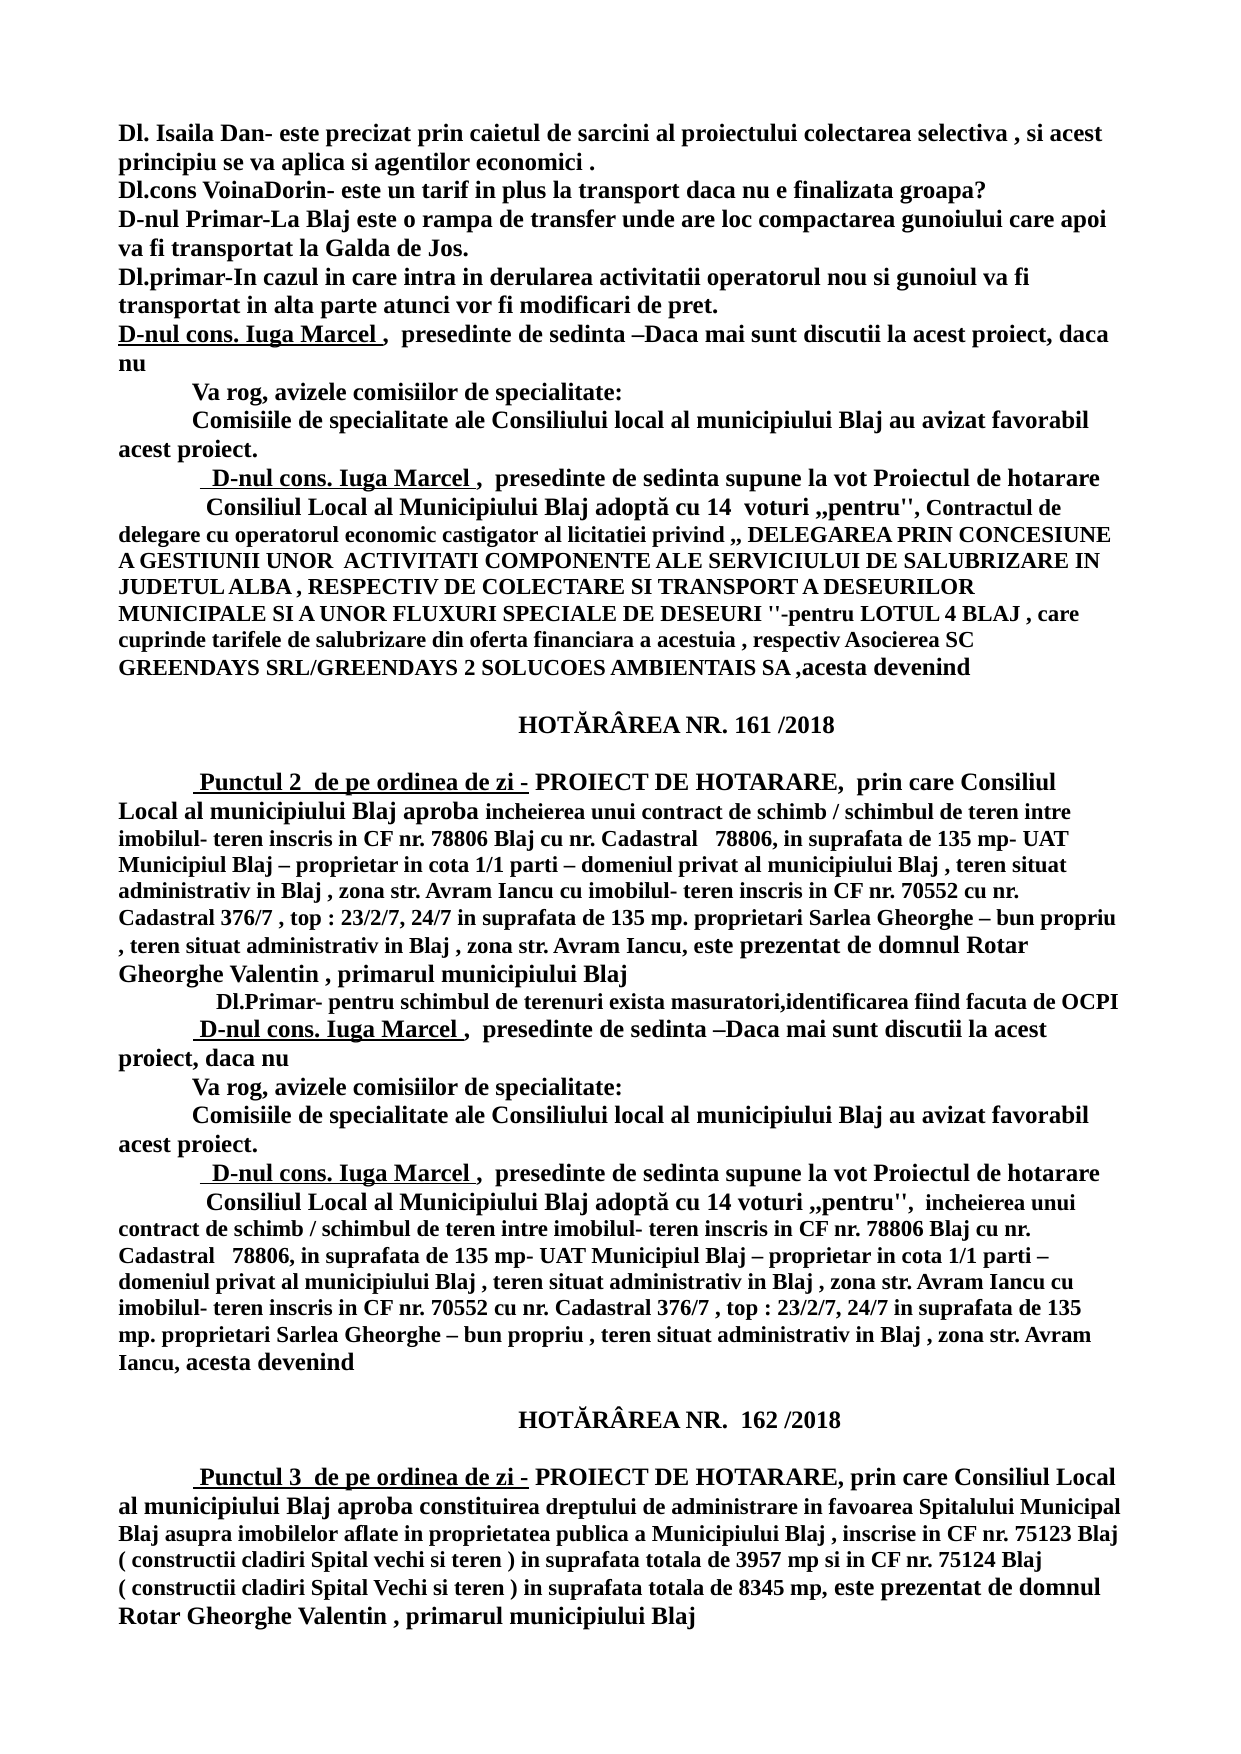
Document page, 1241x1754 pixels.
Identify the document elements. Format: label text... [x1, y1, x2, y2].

text Dl.primar-In cazul in care intra in derularea activitatii operatorul nou si gunoiul va fi transportat in alta parte atunci vor fi modificari de pret. [118, 262, 1122, 319]
text HOTĂRÂREA NR. 161 /2018 [118, 710, 1122, 739]
text Comisiile de specialitate ale Consiliului local al municipiului Blaj au avizat favorabil acest proiect. [118, 406, 1122, 463]
text Punctul 3 de pe ordinea de zi - PROIECT DE HOTARARE, prin care Consiliul Local al municipiului Blaj aproba constituirea dreptului de administrare in favoarea Spitalului Municipal Blaj asupra imobilelor aflate in proprietatea publica a Municipiului Blaj , inscrise in CF nr. 75123 Blaj ( constructii cladiri Spital vechi si teren ) in suprafata totala de 3957 mp si in CF nr. 75124 Blaj ( constructii cladiri Spital Vechi si teren ) in suprafata totala de 8345 mp, este prezentat de domnul Rotar Gheorghe Valentin , primarul municipiului Blaj [118, 1462, 1122, 1630]
text Va rog, avizele comisiilor de specialitate: [118, 377, 1122, 406]
text D-nul cons. Iuga Marcel , presedinte de sedinta –Daca mai sunt discutii la acest proiect, daca nu [118, 1014, 1122, 1072]
text D-nul cons. Iuga Marcel , presedinte de sedinta supune la vot Proiectul de hotarare [118, 1158, 1122, 1187]
text Dl.cons VoinaDorin- este un tarif in plus la transport daca nu e finalizata groapa? [118, 176, 1122, 204]
text Dl.Primar- pentru schimbul de terenuri exista masuratori,identificarea fiind facuta de OCPI [118, 988, 1122, 1014]
text Va rog, avizele comisiilor de specialitate: [118, 1072, 1122, 1100]
text D-nul Primar-La Blaj este o rampa de transfer unde are loc compactarea gunoiului care apoi va fi transportat la Galda de Jos. [118, 204, 1122, 262]
text HOTĂRÂREA NR. 162 /2018 [118, 1405, 1122, 1433]
text D-nul cons. Iuga Marcel , presedinte de sedinta –Daca mai sunt discutii la acest proiect, daca nu [118, 319, 1122, 377]
text Dl. Isaila Dan- este precizat prin caietul de sarcini al proiectului colectarea selectiva , si acest principiu se va aplica si agentilor economici . [118, 118, 1122, 176]
text Consiliul Local al Municipiului Blaj adoptă cu 14 voturi ,,pentru'', Contractul de delegare cu operatorul economic castigator al licitatiei privind ,, DELEGAREA PRIN CONCESIUNE A GESTIUNII UNOR ACTIVITATI COMPONENTE ALE SERVICIULUI DE SALUBRIZARE IN JUDETUL ALBA , RESPECTIV DE COLECTARE SI TRANSPORT A DESEURILOR MUNICIPALE SI A UNOR FLUXURI SPECIALE DE DESEURI ''-pentru LOTUL 4 BLAJ , care cuprinde tarifele de salubrizare din oferta financiara a acestuia , respectiv Asocierea SC GREENDAYS SRL/GREENDAYS 2 SOLUCOES AMBIENTAIS SA ,acesta devenind [118, 492, 1122, 681]
text D-nul cons. Iuga Marcel , presedinte de sedinta supune la vot Proiectul de hotarare [118, 463, 1122, 492]
text Consiliul Local al Municipiului Blaj adoptă cu 14 voturi ,,pentru'', incheierea unui contract de schimb / schimbul de teren intre imobilul- teren inscris in CF nr. 78806 Blaj cu nr. Cadastral 78806, in suprafata de 135 mp- UAT Municipiul Blaj – proprietar in cota 1/1 parti – domeniul privat al municipiului Blaj , teren situat administrativ in Blaj , zona str. Avram Iancu cu imobilul- teren inscris in CF nr. 70552 cu nr. Cadastral 376/7 , top : 23/2/7, 24/7 in suprafata de 135 mp. proprietari Sarlea Gheorghe – bun propriu , teren situat administrativ in Blaj , zona str. Avram Iancu, acesta devenind [118, 1187, 1122, 1376]
text Punctul 2 de pe ordinea de zi - PROIECT DE HOTARARE, prin care Consiliul Local al municipiului Blaj aproba incheierea unui contract de schimb / schimbul de teren intre imobilul- teren inscris in CF nr. 78806 Blaj cu nr. Cadastral 78806, in suprafata de 135 mp- UAT Municipiul Blaj – proprietar in cota 1/1 parti – domeniul privat al municipiului Blaj , teren situat administrativ in Blaj , zona str. Avram Iancu cu imobilul- teren inscris in CF nr. 70552 cu nr. Cadastral 376/7 , top : 23/2/7, 24/7 in suprafata de 135 mp. proprietari Sarlea Gheorghe – bun propriu , teren situat administrativ in Blaj , zona str. Avram Iancu, este prezentat de domnul Rotar Gheorghe Valentin , primarul municipiului Blaj [118, 767, 1122, 988]
text Comisiile de specialitate ale Consiliului local al municipiului Blaj au avizat favorabil acest proiect. [118, 1100, 1122, 1158]
